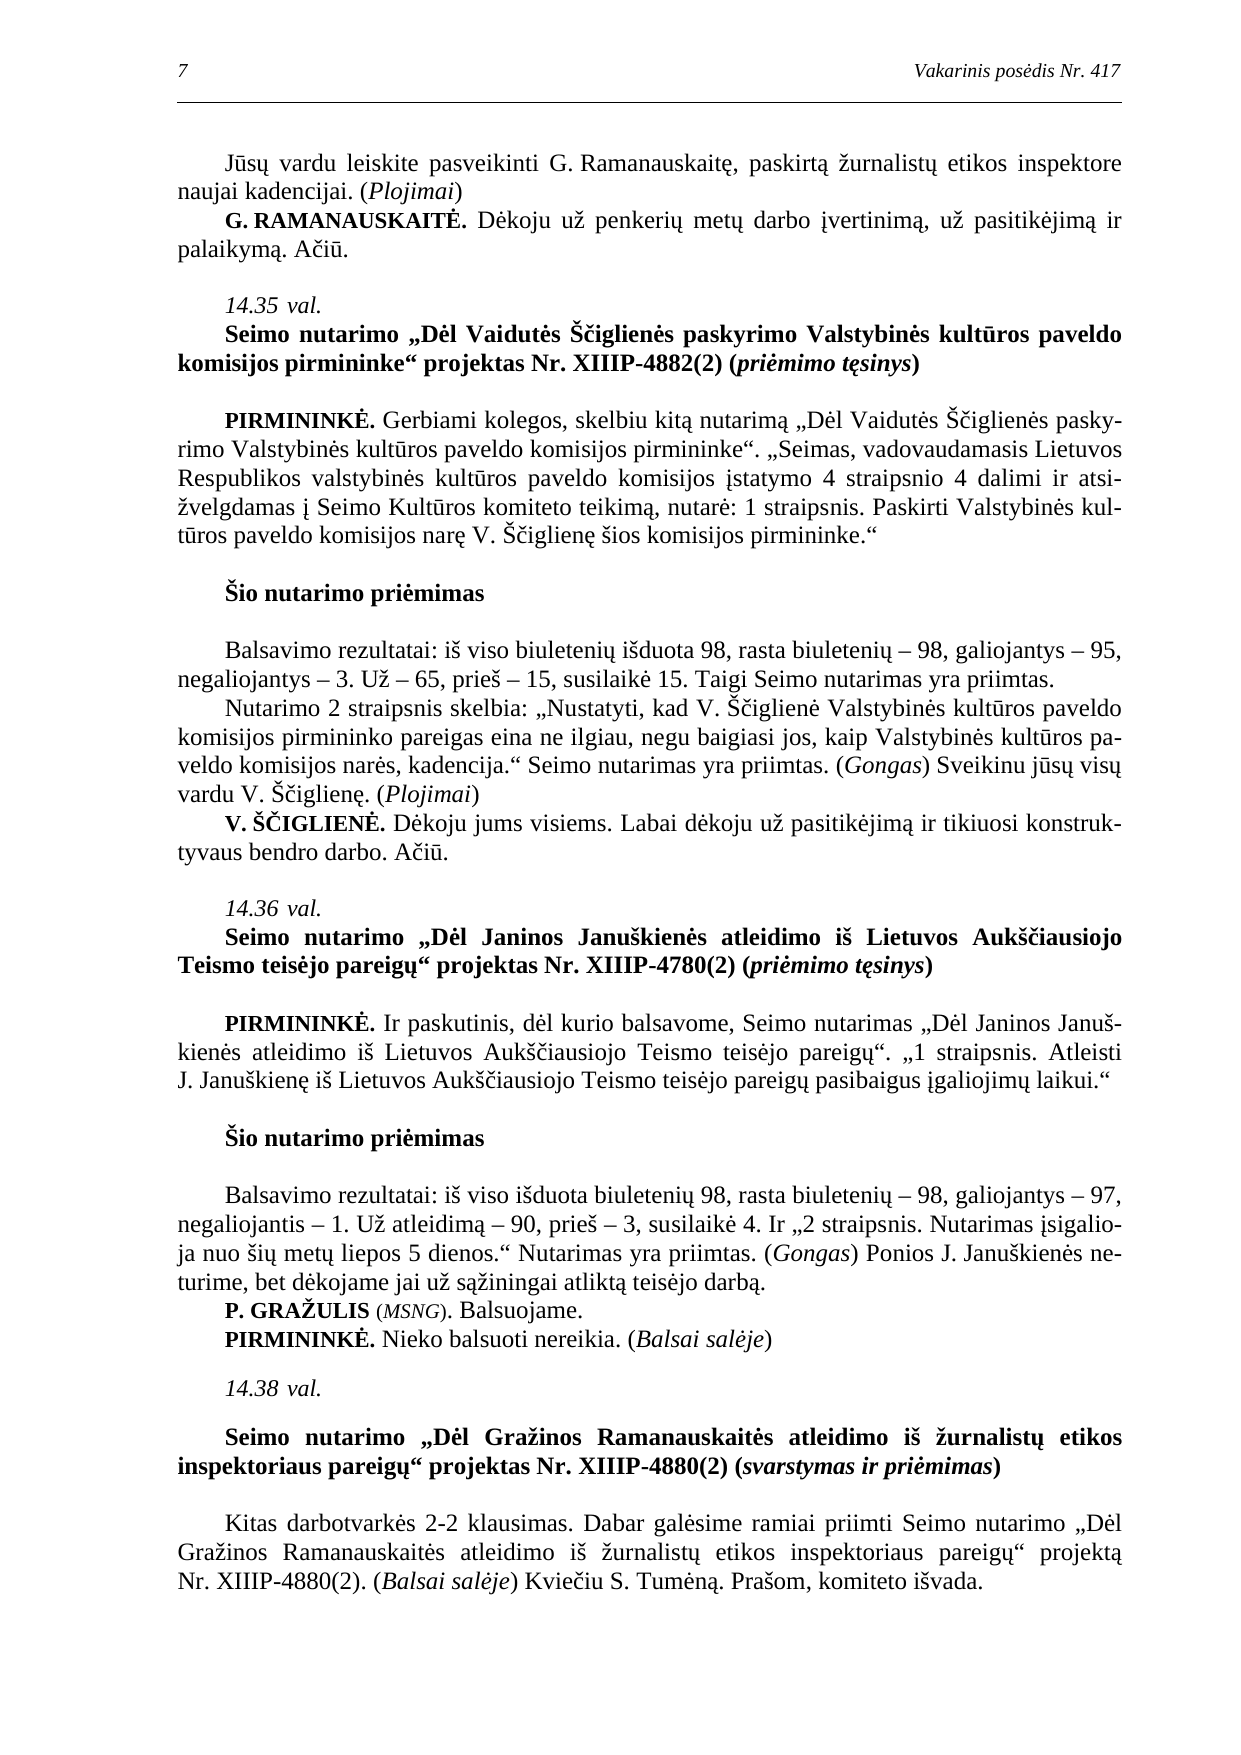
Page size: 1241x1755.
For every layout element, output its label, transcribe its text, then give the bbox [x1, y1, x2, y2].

text P. GRAŽULIS (MSNG). Bal­suo­ja­me. [177, 1295, 1122, 1324]
text Jū­sų var­du leis­ki­te pa­svei­kin­ti G. Ra­ma­naus­kai­tę, pa­skir­tą žur­na­lis­tų eti­kos ins­pek­to­re nau­jai ka­den­ci­jai. (Plo­ji­mai) [177, 148, 1122, 205]
text PIRMININKĖ. Ger­bia­mi ko­le­gos, skel­biu ki­tą nu­ta­ri­mą „Dėl Vai­du­tės Ščig­lie­nės pa­sky­ri­mo Vals­ty­bi­nės kul­tū­ros pa­vel­do ko­mi­si­jos pir­mi­nin­ke“. „Sei­mas, va­do­vau­da­ma­sis Lie­tu­vos Res­pub­li­kos vals­ty­bi­nės kul­tū­ros pa­vel­do ko­mi­si­jos įsta­ty­mo 4 straips­nio 4 da­li­mi ir at­si­žvelg­da­mas į Sei­mo Kul­tū­ros ko­mi­te­to tei­ki­mą, nu­ta­rė: 1 straips­nis. Pa­skir­ti Vals­ty­bi­nės kul­tū­ros pa­vel­do ko­mi­si­jos na­rę V. Ščig­lie­nę šios ko­mi­si­jos pir­mi­nin­ke.“ [177, 405, 1122, 549]
text 14.36 val. [224, 894, 1122, 922]
text Šio nu­ta­ri­mo pri­ėmi­mas [177, 1123, 1122, 1152]
text PIRMININKĖ. Nie­ko bal­suo­ti ne­rei­kia. (Bal­sai sa­lė­je) [177, 1324, 1122, 1353]
text 14.38 val. [224, 1374, 1122, 1401]
text Sei­mo nu­ta­ri­mo „Dėl Gra­ži­nos Ra­ma­naus­kai­tės at­lei­di­mo iš žur­na­lis­tų eti­kos inspek­to­riaus pa­rei­gų“ pro­jek­tas Nr. XIIIP-4880(2) (svars­ty­mas ir pri­ėmi­mas) [177, 1422, 1122, 1480]
text Šio nu­ta­ri­mo pri­ėmi­mas [177, 578, 1122, 607]
text PIRMININKĖ. Ir pas­ku­ti­nis, dėl ku­rio bal­sa­vo­me, Sei­mo nu­ta­ri­mas „Dėl Ja­ni­nos Ja­nuš­kie­nės at­lei­di­mo iš Lie­tu­vos Aukš­čiau­sio­jo Teis­mo tei­sė­jo pa­rei­gų“. „1 straips­nis. At­leis­ti J. Ja­nuš­kie­nę iš Lie­tu­vos Aukš­čiau­sio­jo Teis­mo tei­sė­jo pa­rei­gų pa­si­bai­gus įga­lio­ji­mų lai­kui.“ [177, 1008, 1122, 1094]
text G. RAMANAUSKAITĖ. Dė­ko­ju už pen­ke­rių me­tų dar­bo įver­ti­ni­mą, už pa­si­ti­kė­ji­mą ir pa­lai­ky­mą. Ačiū. [177, 205, 1122, 263]
text Bal­sa­vi­mo re­zul­ta­tai: iš vi­so iš­duo­ta biu­le­te­nių 98, ras­ta biu­le­te­nių – 98, ga­lio­jan­tys – 97, ne­ga­lio­jan­tis – 1. Už at­lei­di­mą – 90, prieš – 3, su­si­lai­kė 4. Ir „2 straips­nis. Nu­ta­ri­mas įsi­ga­lio­ja nuo šių me­tų lie­pos 5 die­nos.“ Nu­ta­ri­mas yra pri­im­tas. (Gon­gas) Po­nios J. Ja­nuš­kie­nės ne­tu­ri­me, bet dė­ko­ja­me jai už są­ži­nin­gai at­lik­tą tei­sė­jo dar­bą. [177, 1180, 1122, 1295]
text V. ŠČIGLIENĖ. Dė­ko­ju jums vi­siems. La­bai dė­ko­ju už pa­si­ti­kė­ji­mą ir ti­kiuo­si kon­struk­ty­vaus ben­dro dar­bo. Ačiū. [177, 808, 1122, 865]
text Sei­mo nu­ta­ri­mo „Dėl Ja­ni­nos Ja­nuš­kie­nės at­lei­di­mo iš Lie­tu­vos Aukš­čiau­sio­jo Teismo tei­sė­jo pa­rei­gų“ pro­jek­tas Nr. XIIIP-4780(2) (pri­ėmi­mo tę­si­nys) [177, 922, 1122, 979]
text Bal­sa­vi­mo re­zul­ta­tai: iš vi­so biu­le­te­nių iš­duo­ta 98, ras­ta biu­le­te­nių – 98, ga­lio­jan­tys – 95, ne­ga­lio­jan­tys – 3. Už – 65, prieš – 15, su­si­lai­kė 15. Tai­gi Sei­mo nu­ta­ri­mas yra pri­im­tas. [177, 635, 1122, 693]
text 14.35 val. [224, 291, 1122, 319]
text Nu­ta­ri­mo 2 straips­nis skel­bia: „Nu­sta­ty­ti, kad V. Ščig­lie­nė Vals­ty­bi­nės kul­tū­ros pa­vel­do ko­mi­si­jos pir­mi­nin­ko pa­rei­gas ei­na ne il­giau, ne­gu bai­gia­si jos, kaip Vals­ty­bi­nės kul­tū­ros pa­vel­do ko­mi­si­jos na­rės, ka­den­ci­ja.“ Sei­mo nu­ta­ri­mas yra pri­im­tas. (Gon­gas) Svei­ki­nu jū­sų vi­sų var­du V. Ščig­lie­nę. (Plo­ji­mai) [177, 693, 1122, 808]
text Ki­tas dar­bo­tvarkės 2-2 klau­si­mas. Da­bar ga­lė­si­me ra­miai pri­im­ti Sei­mo nu­ta­ri­mo „Dėl Gra­ži­nos Ra­ma­naus­kai­tės at­lei­di­mo iš žur­na­lis­tų eti­kos ins­pek­to­riaus pa­rei­gų“ pro­jek­tą Nr. XIIIP-4880(2). (Bal­sai sa­lė­je) Kvie­čiu S. Tu­mė­ną. Pra­šom, ko­mi­te­to iš­va­da. [177, 1508, 1122, 1595]
text Sei­mo nu­ta­ri­mo „Dėl Vai­du­tės Ščig­lie­nės pa­sky­ri­mo Vals­ty­bi­nės kul­tū­ros pa­vel­do ko­mi­si­jos pir­mi­nin­ke“ pro­jek­tas Nr. XIIIP-4882(2) (pri­ėmi­mo tę­si­nys) [177, 319, 1122, 377]
